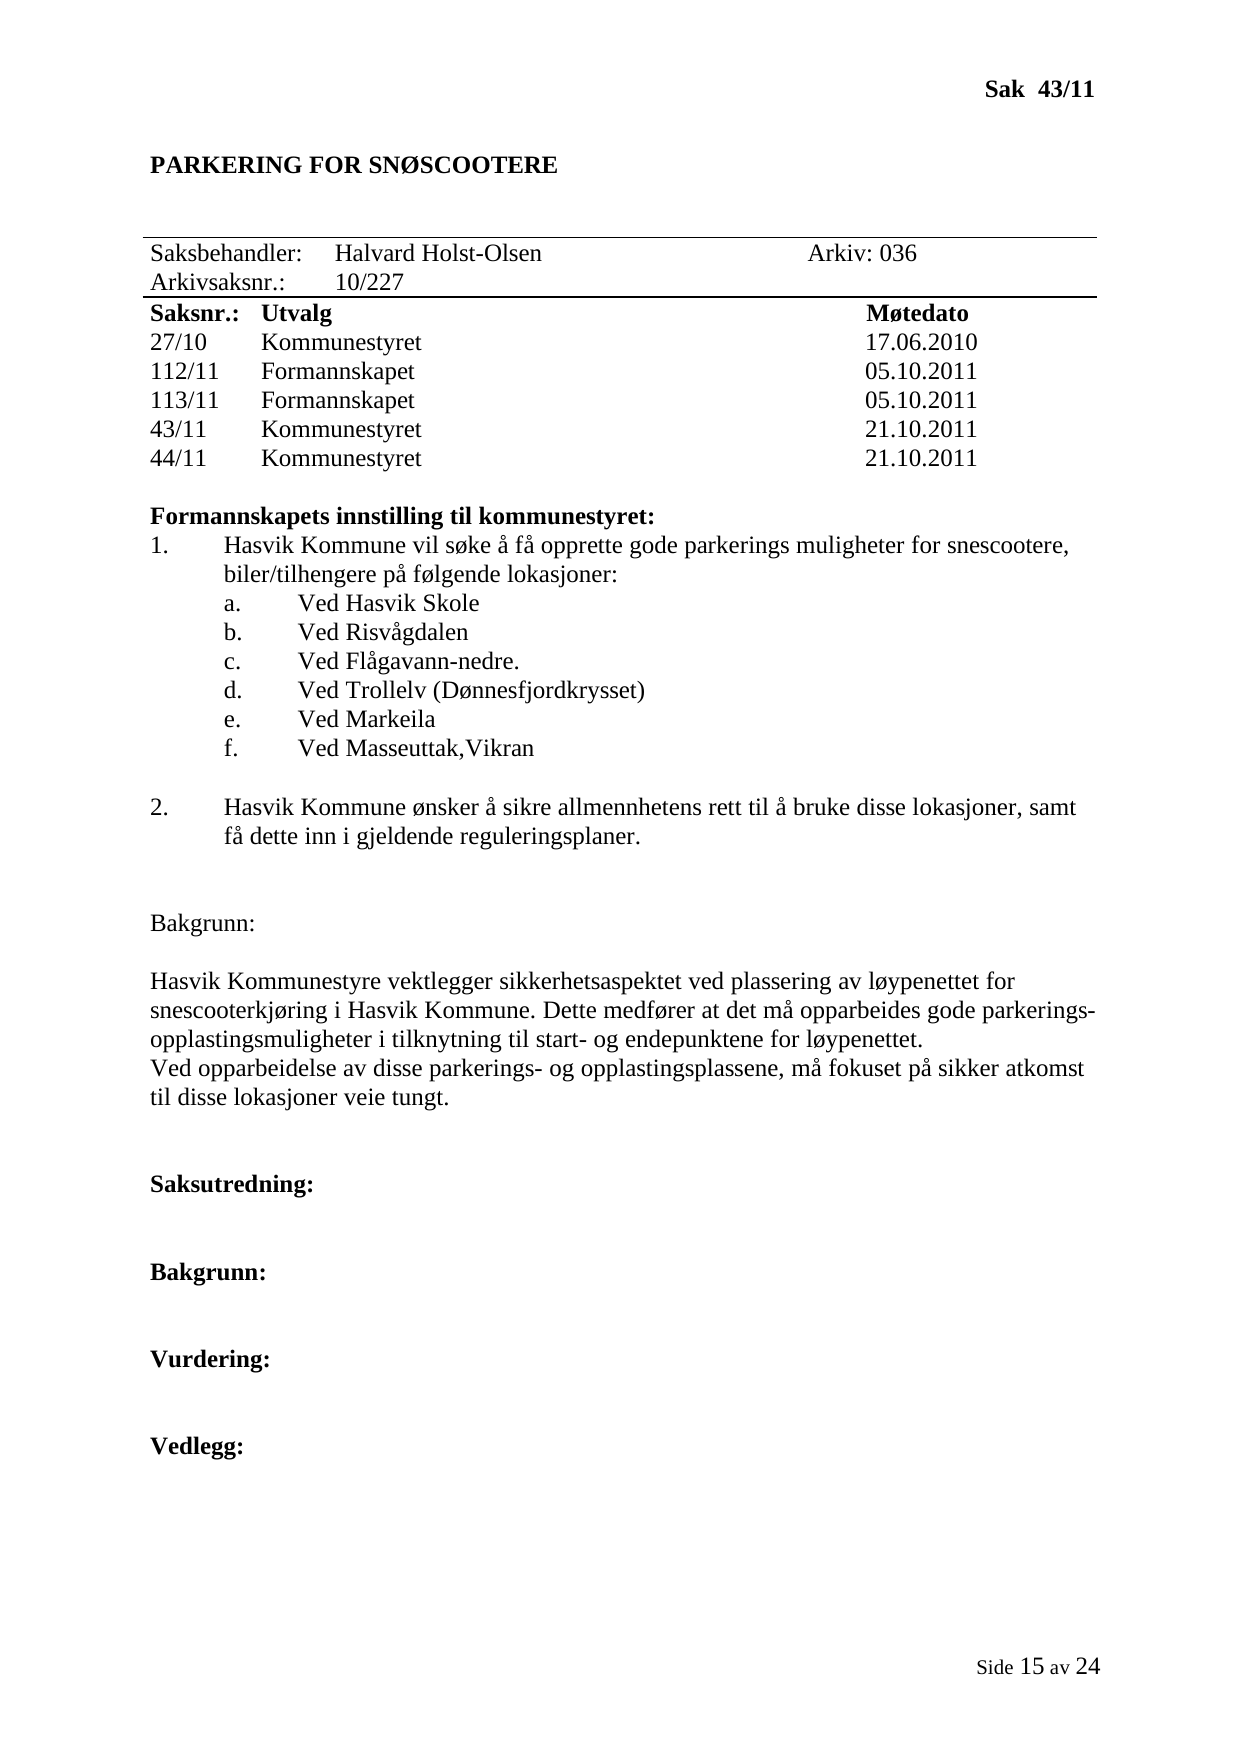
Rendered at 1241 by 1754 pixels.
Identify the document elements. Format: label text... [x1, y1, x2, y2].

text PARKERING FOR SNØSCOOTERE [150, 150, 1100, 179]
text 113/11 Formannskapet 05.10.2011 [150, 384, 1100, 414]
table_cell [1097, 267, 1107, 296]
table_header [1097, 237, 1107, 267]
text 112/11 Formannskapet 05.10.2011 [150, 356, 1100, 384]
text 1. Hasvik Kommune vil søke å få opprette gode parkerings muligheter for snescootere, biler/tilhengere på følgende lokasjoner: [150, 530, 1100, 588]
table_cell Arkivsaksnr.: [143, 267, 327, 296]
text 27/10 Kommunestyret 17.06.2010 [150, 326, 1100, 356]
table_cell [800, 267, 1097, 296]
table_header Arkiv: 036 [800, 238, 1097, 267]
table_cell 10/227 [327, 267, 569, 296]
text Ved opparbeidelse av disse parkerings- og opplastingsplassene, må fokuset på sikker atkomst til disse lokasjoner veie tungt. [150, 1053, 1100, 1111]
text Hasvik Kommunestyre vektlegger sikkerhetsaspektet ved plassering av løypenettet for snescooterkjøring i Hasvik Kommune. Dette medfører at det må opparbeides gode parkerings- opplastingsmuligheter i tilknytning til start- og endepunktene for løypenettet. [150, 966, 1100, 1053]
text c. Ved Flågavann-nedre. [150, 646, 1100, 675]
text a. Ved Hasvik Skole [150, 588, 1100, 617]
table_cell [569, 267, 800, 296]
table_header Saksbehandler: [143, 238, 327, 267]
text Formannskapets innstilling til kommunestyret: [150, 501, 1100, 530]
table_cell Saksnr.: [143, 298, 253, 326]
table_cell Møtedato [859, 296, 1107, 326]
text Bakgrunn: [150, 908, 1100, 937]
text e. Ved Markeila [150, 704, 1100, 733]
table_header Halvard Holst-Olsen [327, 238, 800, 267]
text Saksutredning: [150, 1169, 1100, 1198]
text d. Ved Trollelv (Dønnesfjordkrysset) [150, 675, 1100, 704]
text Vedlegg: [150, 1431, 1100, 1460]
text 44/11 Kommunestyret 21.10.2011 [150, 443, 1100, 472]
text b. Ved Risvågdalen [150, 617, 1100, 646]
text Vurdering: [150, 1344, 1100, 1373]
table_cell Utvalg [254, 298, 859, 326]
text f. Ved Masseuttak,Vikran [150, 733, 1100, 762]
text 2. Hasvik Kommune ønsker å sikre allmennhetens rett til å bruke disse lokasjoner, samt få dette inn i gjeldende reguleringsplaner. [150, 791, 1100, 849]
text Bakgrunn: [150, 1256, 1100, 1286]
text 43/11 Kommunestyret 21.10.2011 [150, 414, 1100, 443]
